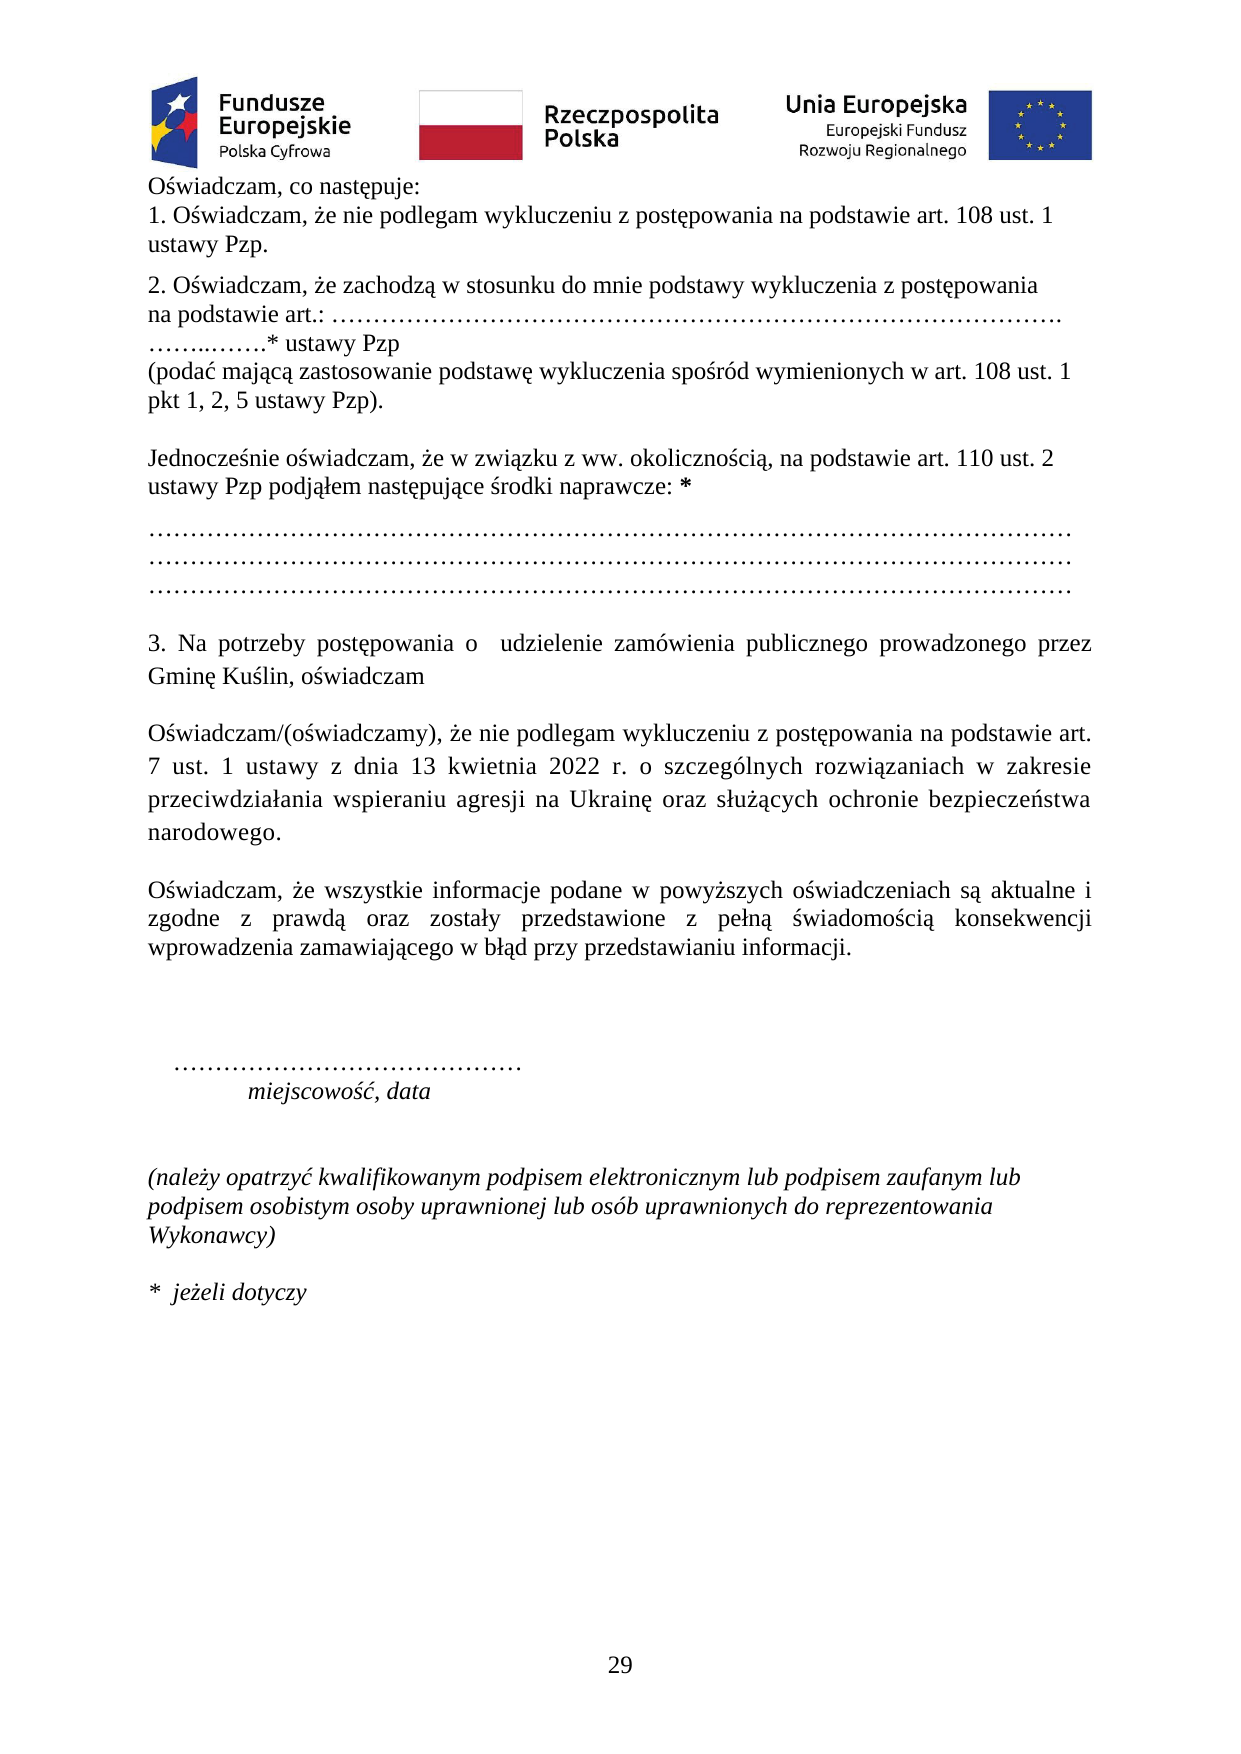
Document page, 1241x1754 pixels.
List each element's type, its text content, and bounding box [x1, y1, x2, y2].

text 3. Na potrzeby postępowania o udzielenie zamówienia publicznego prowadzonego przez Gminę Kuślin, oświadczam [148, 628, 1093, 689]
text Oświadczam, że wszystkie informacje podane w powyższych oświadczeniach są aktualne i zgodne z prawdą oraz zostały przedstawione z pełną świadomością konsekwencji wprowadzenia zamawiającego w błąd przy przedstawianiu informacji. [148, 875, 1093, 961]
text (należy opatrzyć kwalifikowanym podpisem elektronicznym lub podpisem zaufanym lub podpisem osobistym osoby uprawnionej lub osób uprawnionych do reprezentowania Wykonawcy) [148, 1162, 1093, 1248]
text …………………………………… [148, 1047, 1093, 1076]
text miejscowość, data [148, 1076, 1093, 1105]
text (podać mającą zastosowanie podstawę wykluczenia spośród wymienionych w art. 108 ust. 1 pkt 1, 2, 5 ustawy Pzp). [148, 356, 1093, 414]
text 2. Oświadczam, że zachodzą w stosunku do mnie podstawy wykluczenia z postępowania na podstawie art.: …………………………………………………………………………….……..…….* ustawy Pzp [148, 270, 1108, 356]
text Jednocześnie oświadczam, że w związku z ww. okolicznością, na podstawie art. 110 ust. 2 ustawy Pzp podjąłem następujące środki naprawcze: * [148, 414, 1093, 500]
text Oświadczam/(oświadczamy), że nie podlegam wykluczeniu z postępowania na podstawie art. 7 ust. 1 ustawy z dnia 13 kwietnia 2022 r. o szczególnych rozwiązaniach w zakresie przeciwdziałania wspieraniu agresji na Ukrainę oraz służących ochronie bezpieczeństwa narodowego. [148, 718, 1093, 846]
text ……………………………………………………………………………………………………………………………………………………………………………………………………………………………………………………………………………………………………… [148, 513, 1093, 599]
text * jeżeli dotyczy [148, 1277, 1093, 1306]
text Oświadczam, co następuje: 1. Oświadczam, że nie podlegam wykluczeniu z postępowania na podstawie art. 108 ust. 1 ustawy Pzp. [148, 161, 1108, 258]
